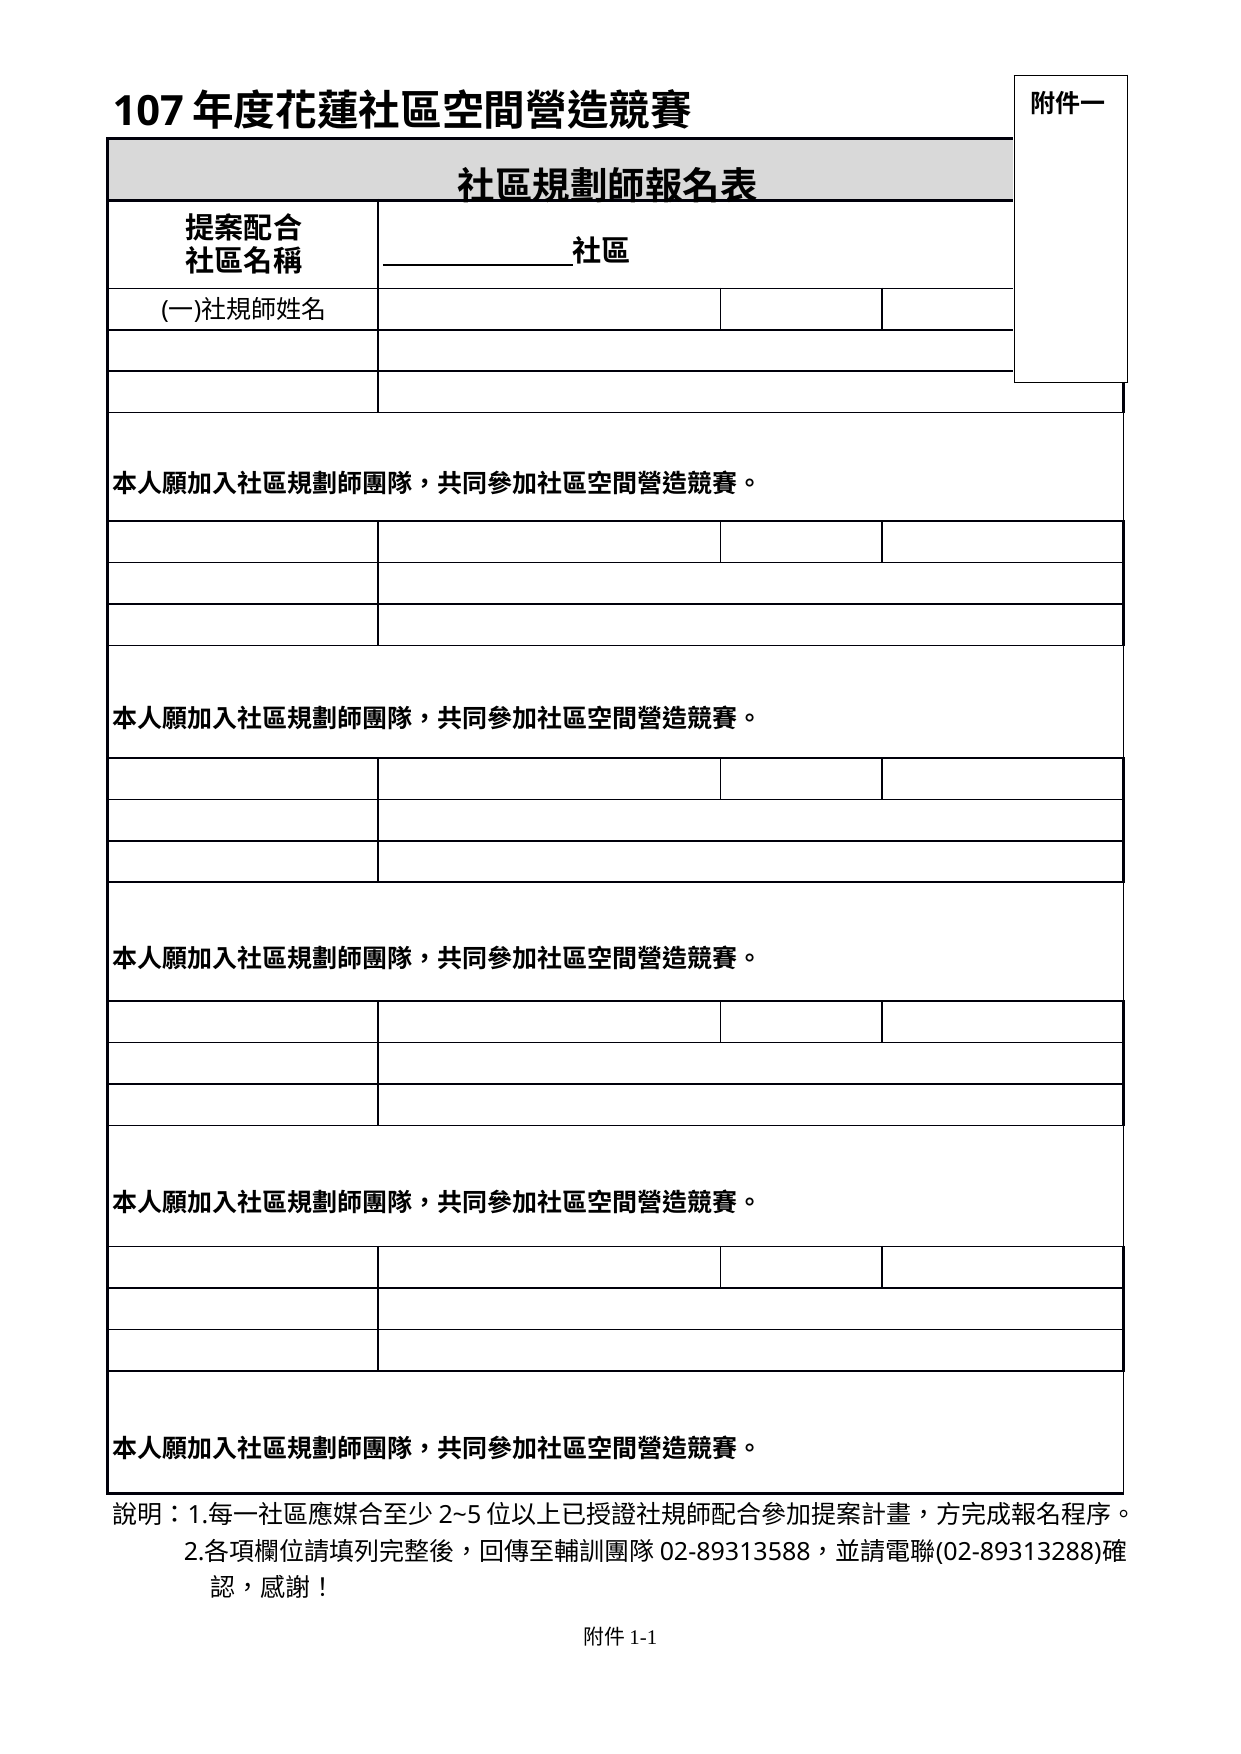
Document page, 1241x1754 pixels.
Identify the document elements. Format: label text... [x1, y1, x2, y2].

table_cell 本人願加入社區規劃師團隊，共同參加社區空間營造競賽。 簽名： (須本人親自簽名) [109, 413, 1123, 520]
table_cell [379, 1289, 1122, 1328]
table_cell [379, 1002, 720, 1042]
table_cell [883, 289, 1013, 329]
table_cell [883, 759, 1122, 798]
table_cell 通訊地址 [109, 1289, 377, 1328]
table_cell [379, 1247, 720, 1287]
table_cell 通訊地址 [109, 331, 377, 370]
table_cell E-mail [109, 1085, 377, 1124]
text 附件一 [1030, 83, 1112, 120]
table_cell 連絡電話 [721, 289, 881, 329]
text [1015, 76, 1127, 382]
table_cell [379, 331, 1013, 370]
table_cell 社區 [379, 202, 1013, 287]
table_cell [379, 759, 720, 798]
table_cell [379, 289, 720, 329]
table_cell 提案配合 社區名稱 [109, 202, 377, 287]
table_cell 連絡電話 [721, 1247, 881, 1287]
text 2.各項欄位請填列完整後，回傳至輔訓團隊02-89313588，並請電聯(02-89313288)確認，感謝！ [183, 1531, 1128, 1604]
table_cell [379, 522, 720, 562]
table_cell [379, 842, 1122, 881]
table_cell [379, 605, 1122, 644]
table_cell 連絡電話 [721, 522, 881, 562]
table_header 社區規劃師報名表 [109, 140, 1013, 199]
table_cell 連絡電話 [721, 1002, 881, 1042]
table_cell E-mail [109, 372, 377, 412]
table_cell E-mail [109, 842, 377, 881]
table_cell [379, 372, 1122, 412]
table_cell 本人願加入社區規劃師團隊，共同參加社區空間營造競賽。 簽名： (須本人親自簽名) [109, 883, 1123, 1000]
table_cell [379, 563, 1122, 603]
table_cell (一)社規師姓名 [109, 289, 377, 329]
table_cell [883, 522, 1122, 562]
table_cell [379, 1330, 1122, 1370]
table_cell E-mail [109, 1330, 377, 1370]
table_cell 通訊地址 [109, 563, 377, 603]
table_cell E-mail [109, 605, 377, 644]
text 說明：1.每一社區應媒合至少2~5位以上已授證社規師配合參加提案計畫，方完成報名程序。 [112, 1495, 1128, 1531]
table_cell [379, 1043, 1122, 1083]
table_cell 本人願加入社區規劃師團隊，共同參加社區空間營造競賽。 簽名： (須本人親自簽名) [109, 646, 1123, 757]
table_cell 通訊地址 [109, 800, 377, 840]
text 107年度花蓮社區空間營造競賽 [112, 76, 1014, 383]
table_cell (五) 社規師姓名 [109, 1247, 377, 1287]
table_cell [379, 800, 1122, 840]
table_cell [379, 1085, 1122, 1124]
table_cell (二) 社規師姓名 [109, 522, 377, 562]
table_cell [883, 1247, 1122, 1287]
table_cell [883, 1002, 1122, 1042]
table_cell (三) 社規師姓名 [109, 759, 377, 798]
table_cell 連絡電話 [721, 759, 881, 798]
table_cell 通訊地址 [109, 1043, 377, 1083]
table_cell 本人願加入社區規劃師團隊，共同參加社區空間營造競賽。 簽名： (須本人親自簽名) [109, 1126, 1123, 1246]
table_cell 本人願加入社區規劃師團隊，共同參加社區空間營造競賽。 簽名： (須本人親自簽名) [109, 1372, 1123, 1492]
table_cell (四) 社規師姓名 [109, 1002, 377, 1042]
